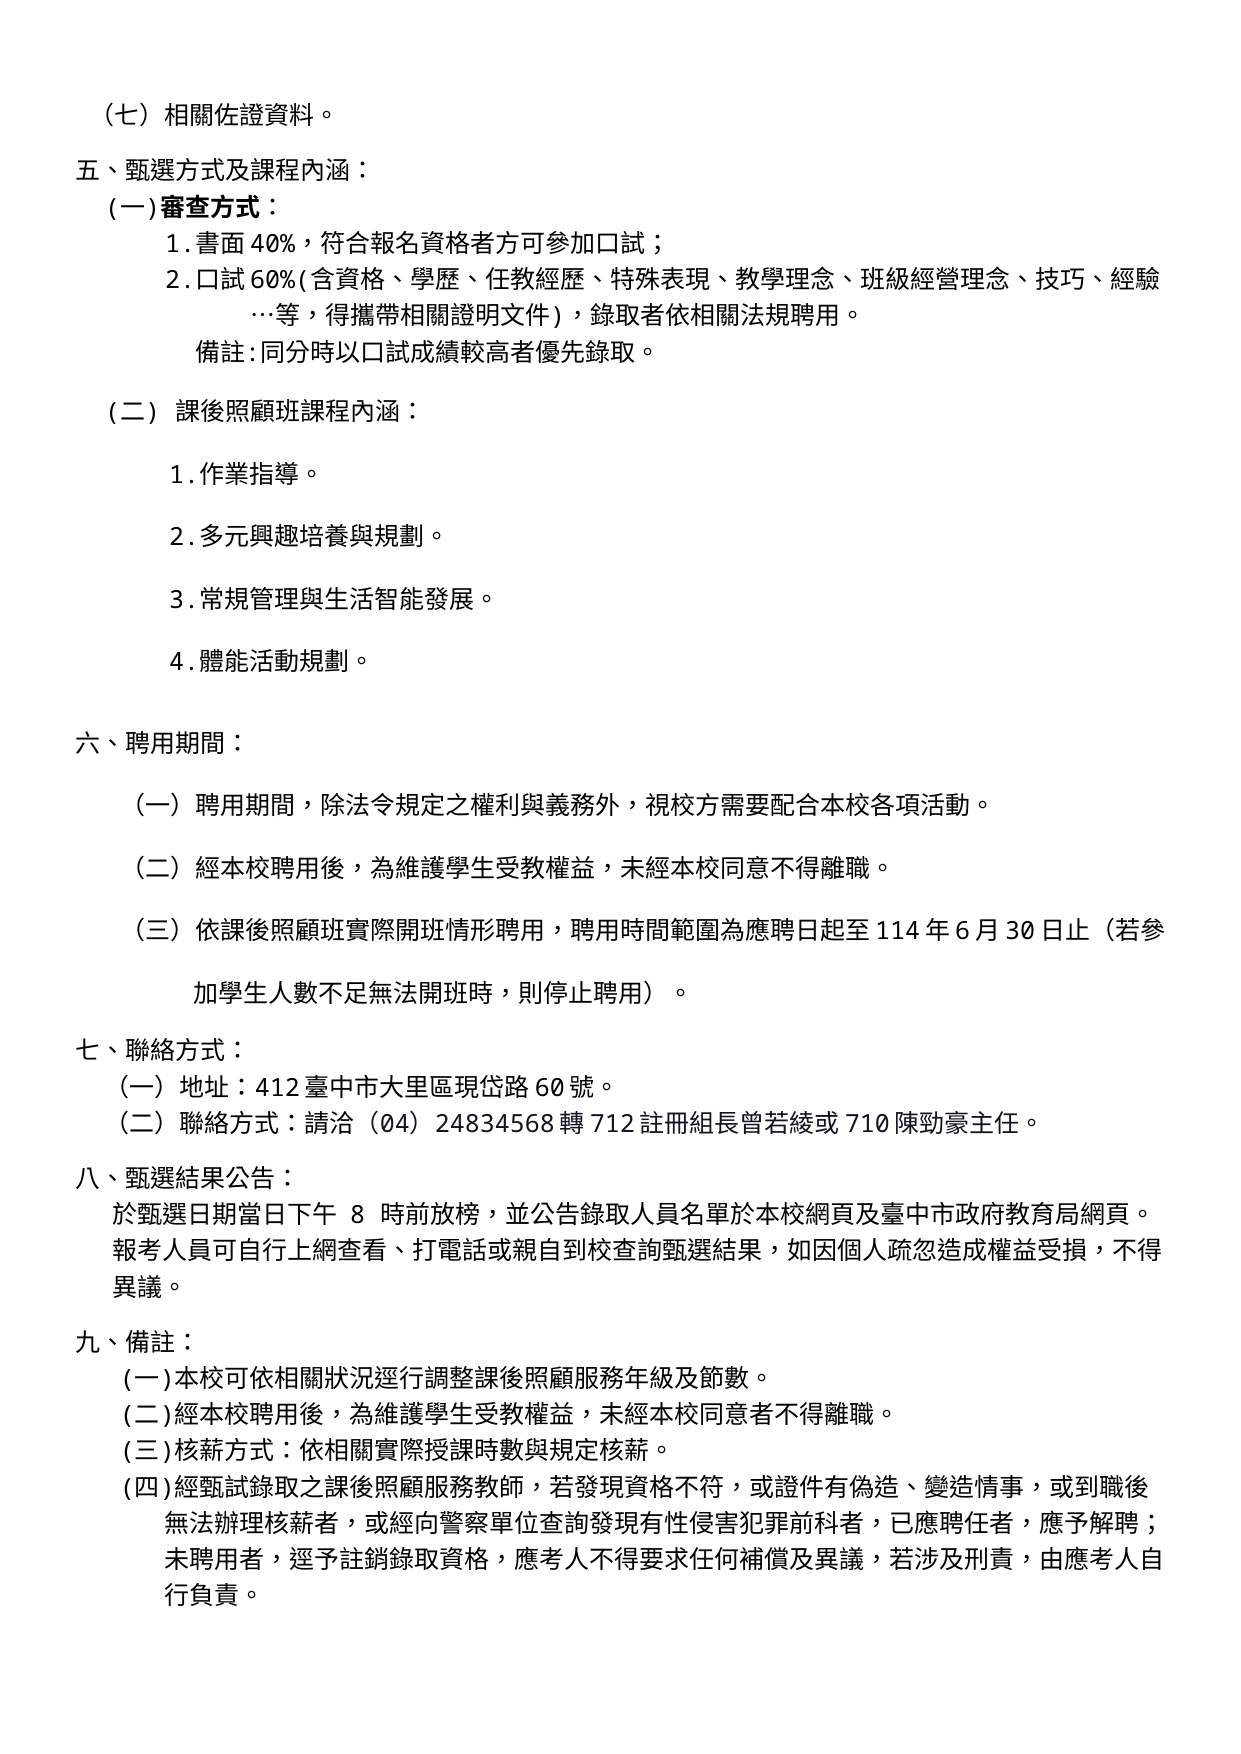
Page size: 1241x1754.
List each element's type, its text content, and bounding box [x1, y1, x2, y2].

text 五、甄選方式及課程內涵： [75, 151, 1165, 187]
text (一)審查方式： [75, 187, 1165, 223]
text （二）聯絡方式：請洽（04）24834568轉712註冊組長曾若綾或710陳勁豪主任。 [89, 1103, 1165, 1139]
text 1.書面40%，符合報名資格者方可參加口試； [75, 223, 1165, 259]
text 九、備註： [75, 1322, 1165, 1358]
text （二）經本校聘用後，為維護學生受教權益，未經本校同意不得離職。 [75, 824, 1165, 887]
text （一）聘用期間，除法令規定之權利與義務外，視校方需要配合本校各項活動。 [75, 762, 1165, 824]
text 備註:同分時以口試成績較高者優先錄取。 [75, 332, 1165, 368]
text 3.常規管理與生活智能發展。 [169, 556, 1165, 618]
text （一）地址：412臺中市大里區現岱路60號。 [89, 1067, 1165, 1103]
text 六、聘用期間： [75, 699, 1165, 762]
text (一)本校可依相關狀況逕行調整課後照顧服務年級及節數。 [89, 1358, 1165, 1394]
text 1.作業指導。 [169, 431, 1165, 493]
text 2.口試60%(含資格、學歷、任教經歷、特殊表現、教學理念、班級經營理念、技巧、經驗…等，得攜帶相關證明文件)，錄取者依相關法規聘用。 [75, 259, 1165, 332]
text (三)核薪方式：依相關實際授課時數與規定核薪。 [89, 1431, 1165, 1467]
text (四)經甄試錄取之課後照顧服務教師，若發現資格不符，或證件有偽造、變造情事，或到職後無法辦理核薪者，或經向警察單位查詢發現有性侵害犯罪前科者，已應聘任者，應予解聘；未聘用者，逕予註銷錄取資格，應考人不得要求任何補償及異議，若涉及刑責，由應考人自行負責。 [89, 1467, 1165, 1612]
text 八、甄選結果公告： [75, 1158, 1165, 1194]
text 4.體能活動規劃。 [169, 618, 1165, 681]
text 於甄選日期當日下午 8 時前放榜，並公告錄取人員名單於本校網頁及臺中市政府教育局網頁。報考人員可自行上網查看、打電話或親自到校查詢甄選結果，如因個人疏忽造成權益受損，不得異議。 [112, 1194, 1165, 1303]
text （七）相關佐證資料。 [89, 96, 1165, 132]
text 七、聯絡方式： [75, 1031, 1165, 1067]
text (二)經本校聘用後，為維護學生受教權益，未經本校同意者不得離職。 [89, 1394, 1165, 1431]
text (二) 課後照顧班課程內涵： [75, 368, 1165, 431]
text 2.多元興趣培養與規劃。 [169, 493, 1165, 556]
text （三）依課後照顧班實際開班情形聘用，聘用時間範圍為應聘日起至114年6月30日止（若參加學生人數不足無法開班時，則停止聘用）。 [75, 887, 1165, 1012]
